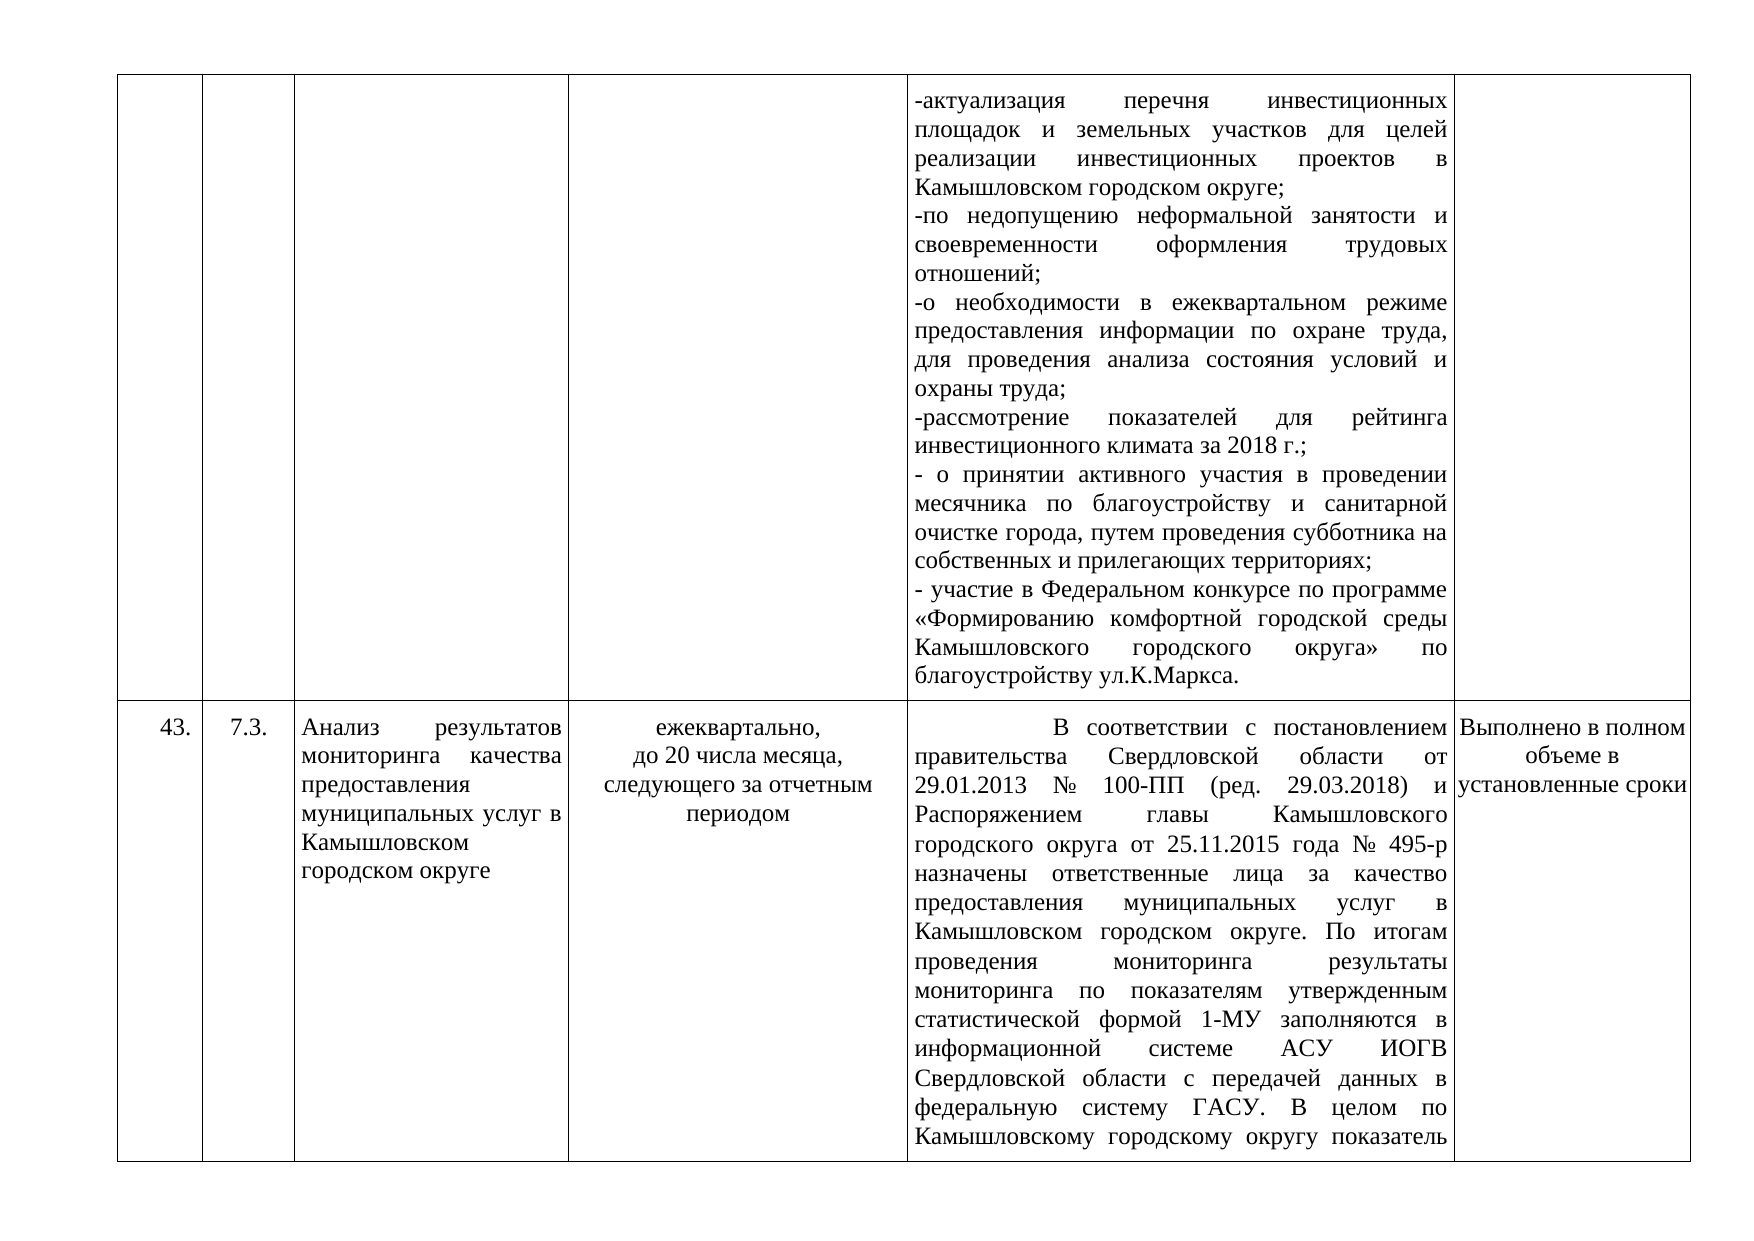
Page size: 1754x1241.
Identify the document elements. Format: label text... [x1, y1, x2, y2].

table_cell Анализ результатов мониторинга качества предоставления муниципальных услуг в Камышловском городском округе [295, 701, 568, 1161]
table_cell [1455, 75, 1690, 700]
table_cell -актуализация перечня инвестиционных площадок и земельных участков для целей реализации инвестиционных проектов в Камышловском городском округе; -по недопущению неформальной занятости и своевременности оформления трудовых отношений; -о необходимости в ежеквартальном режиме предоставления информации по охране труда, для проведения анализа состояния условий и охраны труда; -рассмотрение показателей для рейтинга инвестиционного климата за 2018 г.; - о принятии активного участия в проведении месячника по благоустройству и санитарной очистке города, путем проведения субботника на собственных и прилегающих территориях; - участие в Федеральном конкурсе по программе «Формированию комфортной городской среды Камышловского городского округа» по благоустройству ул.К.Маркса. [908, 75, 1454, 700]
table_cell [295, 75, 568, 700]
table_cell [118, 701, 202, 1161]
table_cell В соответствии с постановлением правительства Свердловской области от 29.01.2013 № 100-ПП (ред. 29.03.2018) и Распоряжением главы Камышловского городского округа от 25.11.2015 года № 495-р назначены ответственные лица за качество предоставления муниципальных услуг в Камышловском городском округе. По итогам проведения мониторинга результаты мониторинга по показателям утвержденным статистической формой 1-МУ заполняются в информационной системе АСУ ИОГВ Свердловской области с передачей данных в федеральную систему ГАСУ. В целом по Камышловскому городскому округу показатель [908, 701, 1454, 1161]
table_cell [118, 75, 202, 700]
table_cell [203, 75, 294, 700]
table_cell Выполнено в полном объеме в установленные сроки [1455, 701, 1690, 1161]
table_cell [569, 75, 907, 700]
table_cell ежеквартально, до 20 числа месяца, следующего за отчетным периодом [569, 701, 907, 1161]
table_cell 7.3. [203, 701, 294, 1161]
